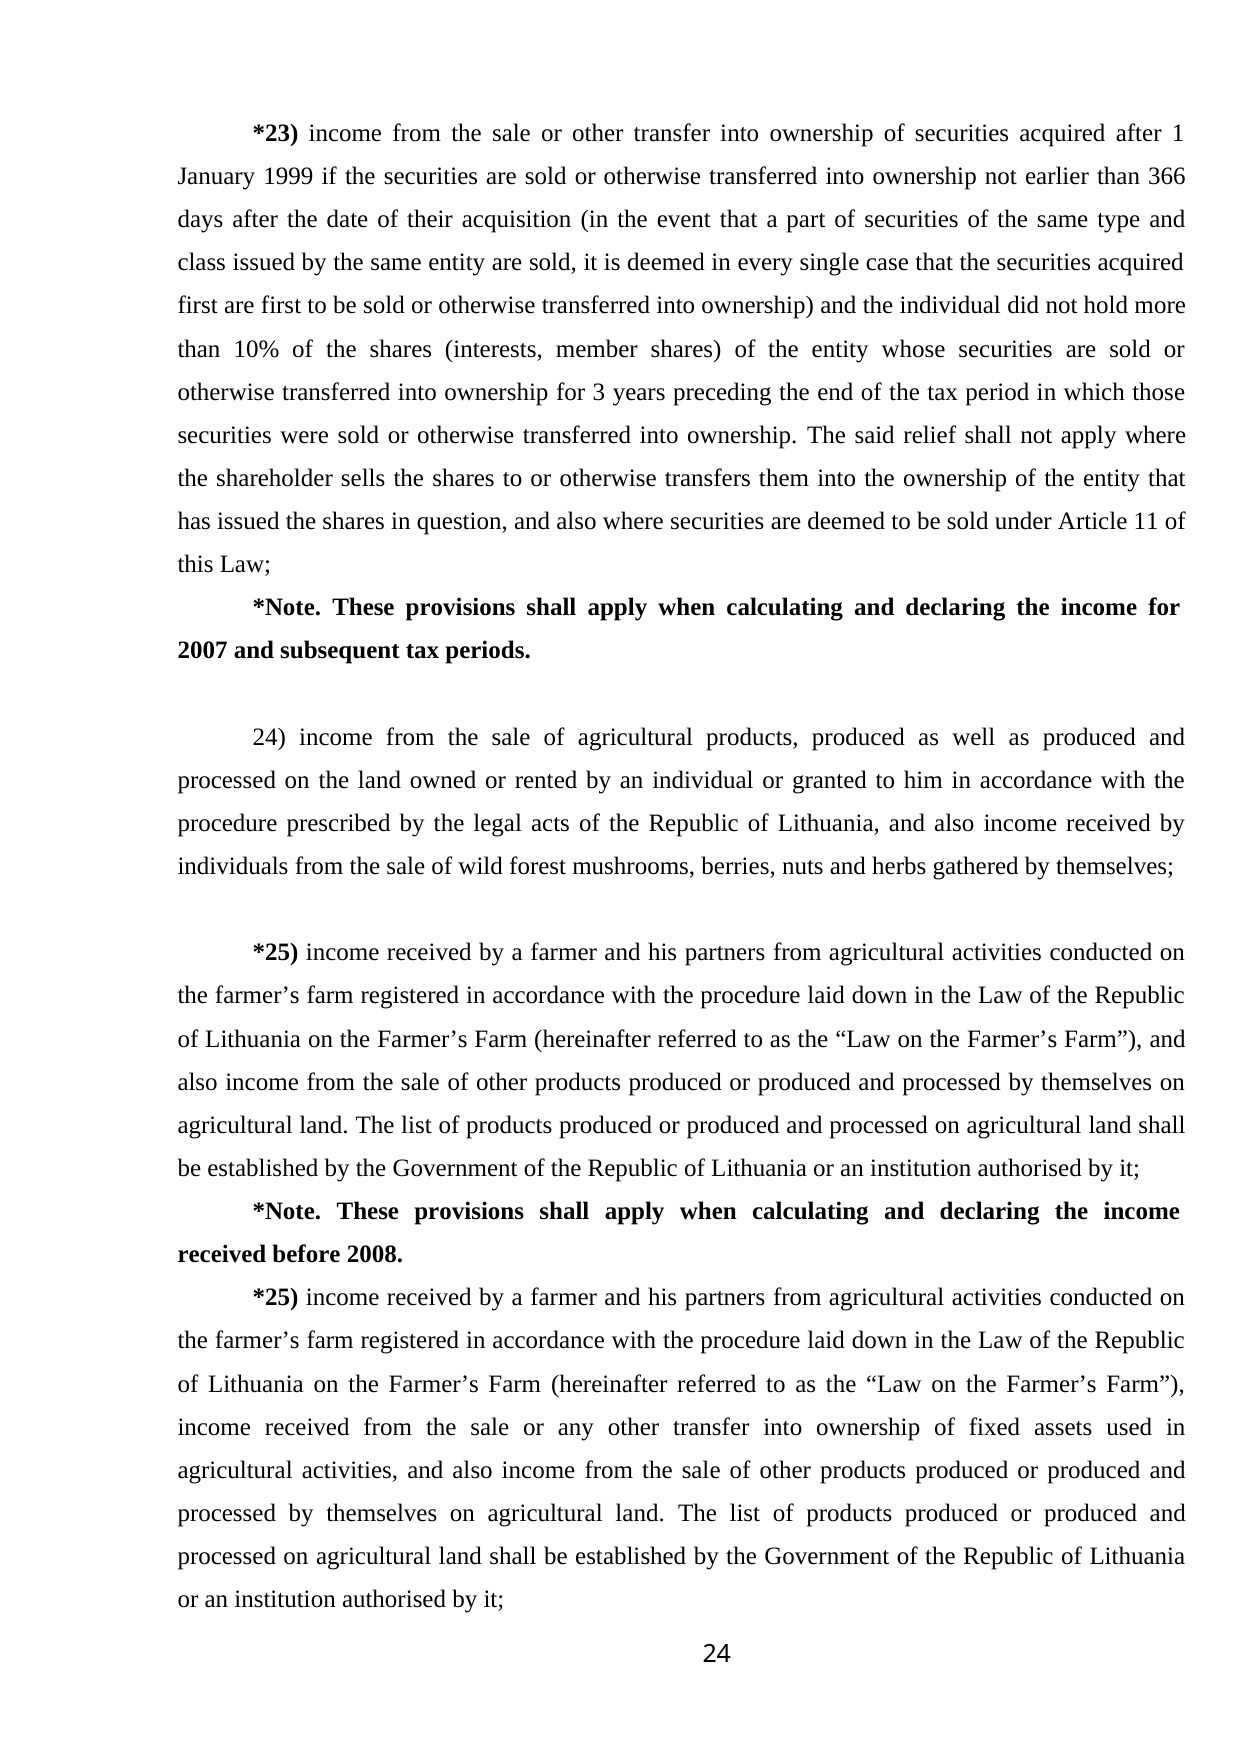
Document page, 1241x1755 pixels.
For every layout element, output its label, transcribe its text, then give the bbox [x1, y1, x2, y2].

text *25) income received by a farmer and his partners from agricultural activities conducted on the farmer’s farm registered in accordance with the procedure laid down in the Law of the Republic of Lithuania on the Farmer’s Farm (hereinafter referred to as the “Law on the Farmer’s Farm”), and also income from the sale of other products produced or produced and processed by themselves on agricultural land. The list of products produced or produced and processed on agricultural land shall be established by the Government of the Republic of Lithuania or an institution authorised by it; [177, 937, 1186, 1182]
text *23) income from the sale or other transfer into ownership of securities acquired after 1 January 1999 if the securities are sold or otherwise transferred into ownership not earlier than 366 days after the date of their acquisition (in the event that a part of securities of the same type and class issued by the same entity are sold, it is deemed in every single case that the securities acquired first are first to be sold or otherwise transferred into ownership) and the individual did not hold more than 10% of the shares (interests, member shares) of the entity whose securities are sold or otherwise transferred into ownership for 3 years preceding the end of the tax period in which those securities were sold or otherwise transferred into ownership. The said relief shall not apply where the shareholder sells the shares to or otherwise transfers them into the ownership of the entity that has issued the shares in question, and also where securities are deemed to be sold under Article 11 of this Law; [177, 118, 1186, 578]
text *25) income received by a farmer and his partners from agricultural activities conducted on the farmer’s farm registered in accordance with the procedure laid down in the Law of the Republic of Lithuania on the Farmer’s Farm (hereinafter referred to as the “Law on the Farmer’s Farm”), income received from the sale or any other transfer into ownership of fixed assets used in agricultural activities, and also income from the sale of other products produced or produced and processed by themselves on agricultural land. The list of products produced or produced and processed on agricultural land shall be established by the Government of the Republic of Lithuania or an institution authorised by it; [177, 1282, 1186, 1613]
text 24) income from the sale of agricultural products, produced as well as produced and processed on the land owned or rented by an individual or granted to him in accordance with the procedure prescribed by the legal acts of the Republic of Lithuania, and also income received by individuals from the sale of wild forest mushrooms, berries, nuts and herbs gathered by themselves; [177, 722, 1186, 880]
text *Note. These provisions shall apply when calculating and declaring the income for 2007 and subsequent tax periods. [177, 592, 1181, 664]
text *Note. These provisions shall apply when calculating and declaring the income received before 2008. [177, 1196, 1181, 1268]
